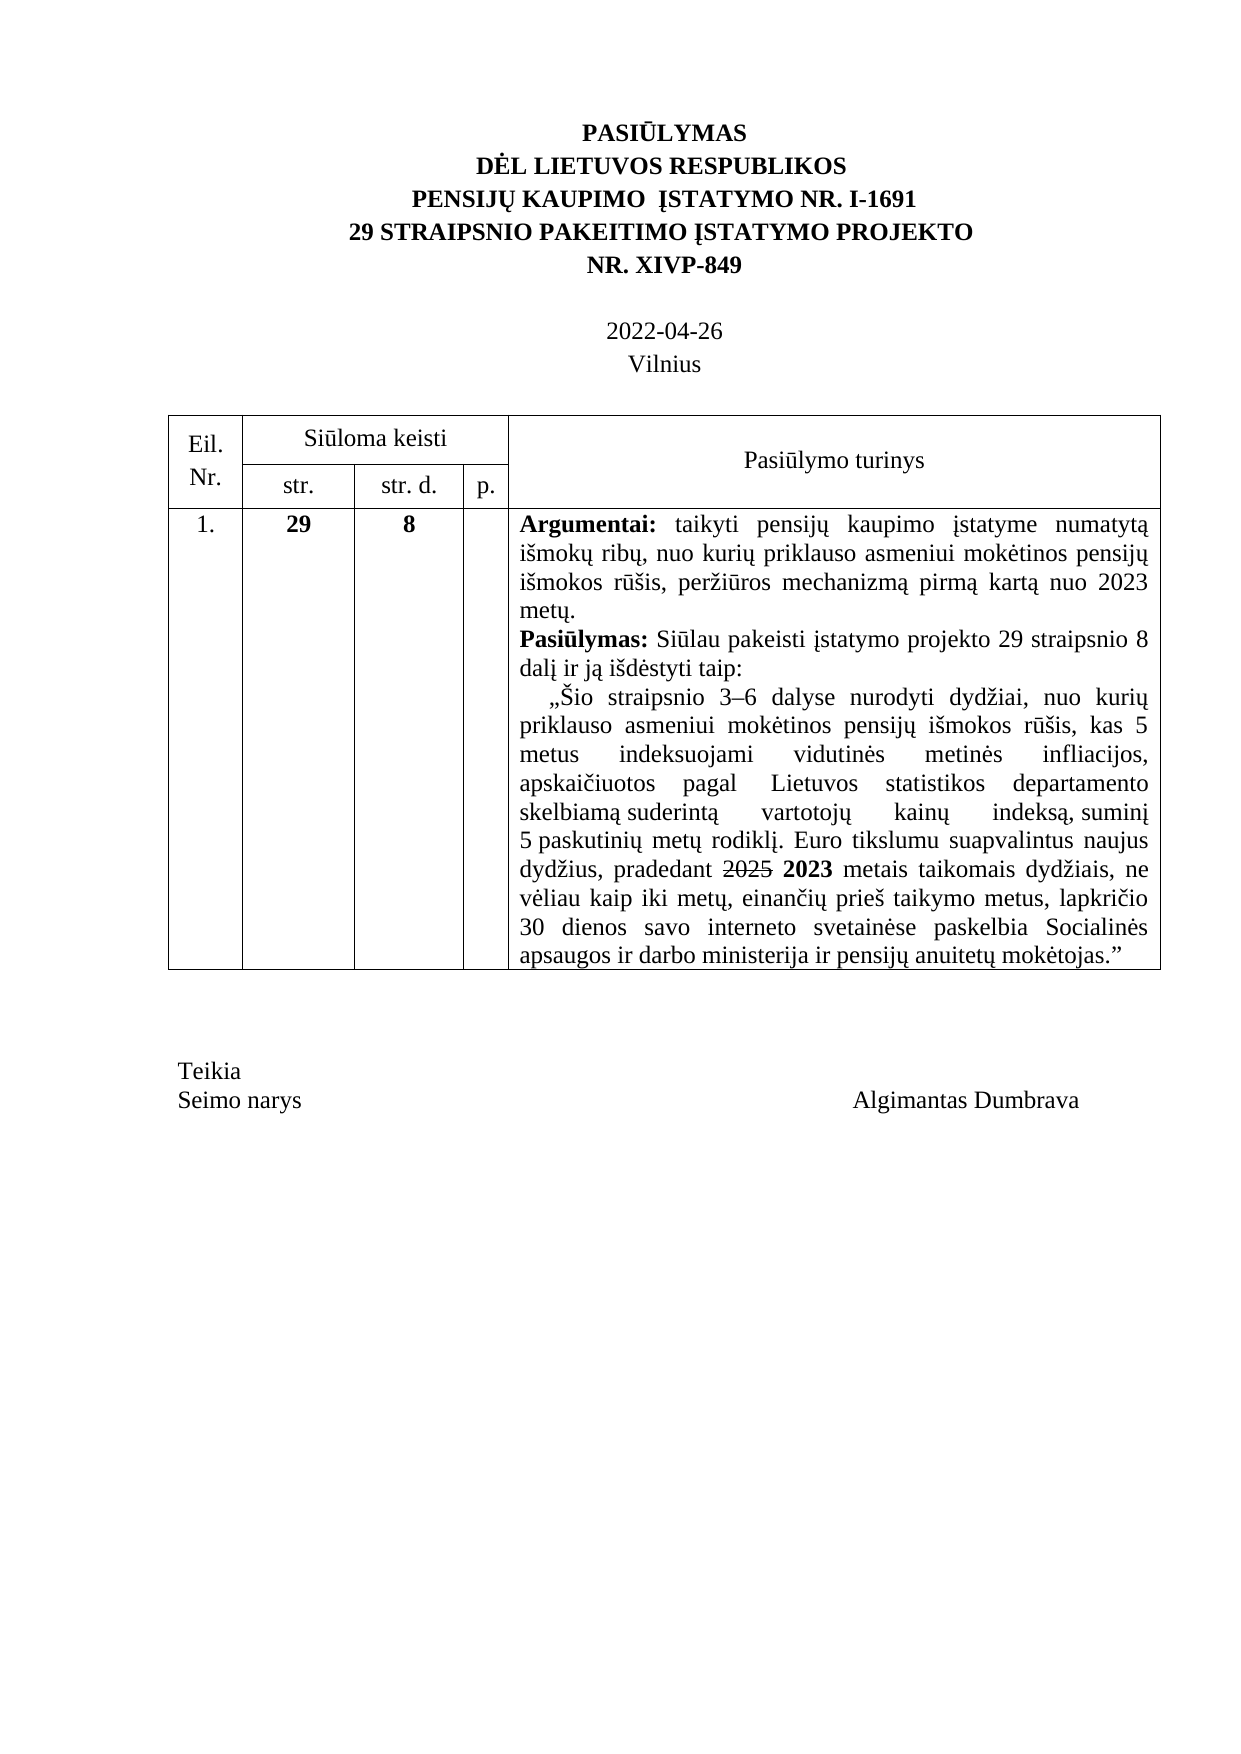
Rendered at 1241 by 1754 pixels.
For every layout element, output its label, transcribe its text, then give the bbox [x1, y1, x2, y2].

table_cell [464, 509, 508, 969]
table_cell str. d. [355, 465, 463, 508]
text Seimo narys Algimantas Dumbrava [177, 1085, 1152, 1114]
text Teikia [177, 1056, 1152, 1085]
table_cell 29 [243, 509, 354, 969]
table_cell Argumentai: taikyti pensijų kaupimo įstatyme numatytą išmokų ribų, nuo kurių priklauso asmeniui mokėtinos pensijų išmokos rūšis, peržiūros mechanizmą pirmą kartą nuo 2023 metų. Pasiūlymas: Siūlau pakeisti įstatymo projekto 29 straipsnio 8 dalį ir ją išdėstyti taip: „Šio straipsnio 3–6 dalyse nurodyti dydžiai, nuo kurių priklauso asmeniui mokėtinos pensijų išmokos rūšis, kas 5 metus indeksuojami vidutinės metinės infliacijos, apskaičiuotos pagal Lietuvos statistikos departamento skelbiamą suderintą vartotojų kainų indeksą, suminį 5 paskutinių metų rodiklį. Euro tikslumu suapvalintus naujus dydžius, pradedant 2025 2023 metais taikomais dydžiais, ne vėliau kaip iki metų, einančių prieš taikymo metus, lapkričio 30 dienos savo interneto svetainėse paskelbia Socialinės apsaugos ir darbo ministerija ir pensijų anuitetų mokėtojas.” [509, 509, 1160, 969]
text Vilnius [177, 349, 1152, 378]
table_cell 8 [355, 509, 463, 969]
text PENSIJŲ KAUPIMO ĮSTATYMO NR. I-1691 [177, 184, 1152, 213]
table_header Siūloma keisti [243, 416, 508, 464]
table_header Eil. Nr. [169, 416, 242, 508]
text NR. XIVP-849 [177, 250, 1152, 279]
text PASIŪLYMAS [177, 118, 1152, 147]
table_cell p. [464, 465, 508, 508]
table_cell str. [243, 465, 354, 508]
text 29 STRAIPSNIO PAKEITIMO ĮSTATYMO PROJEKTO [177, 217, 1152, 246]
text DĖL LIETUVOS RESPUBLIKOS [177, 151, 1152, 180]
table_cell 1. [169, 509, 242, 969]
table_header Pasiūlymo turinys [509, 416, 1160, 508]
text 2022-04-26 [177, 316, 1152, 345]
